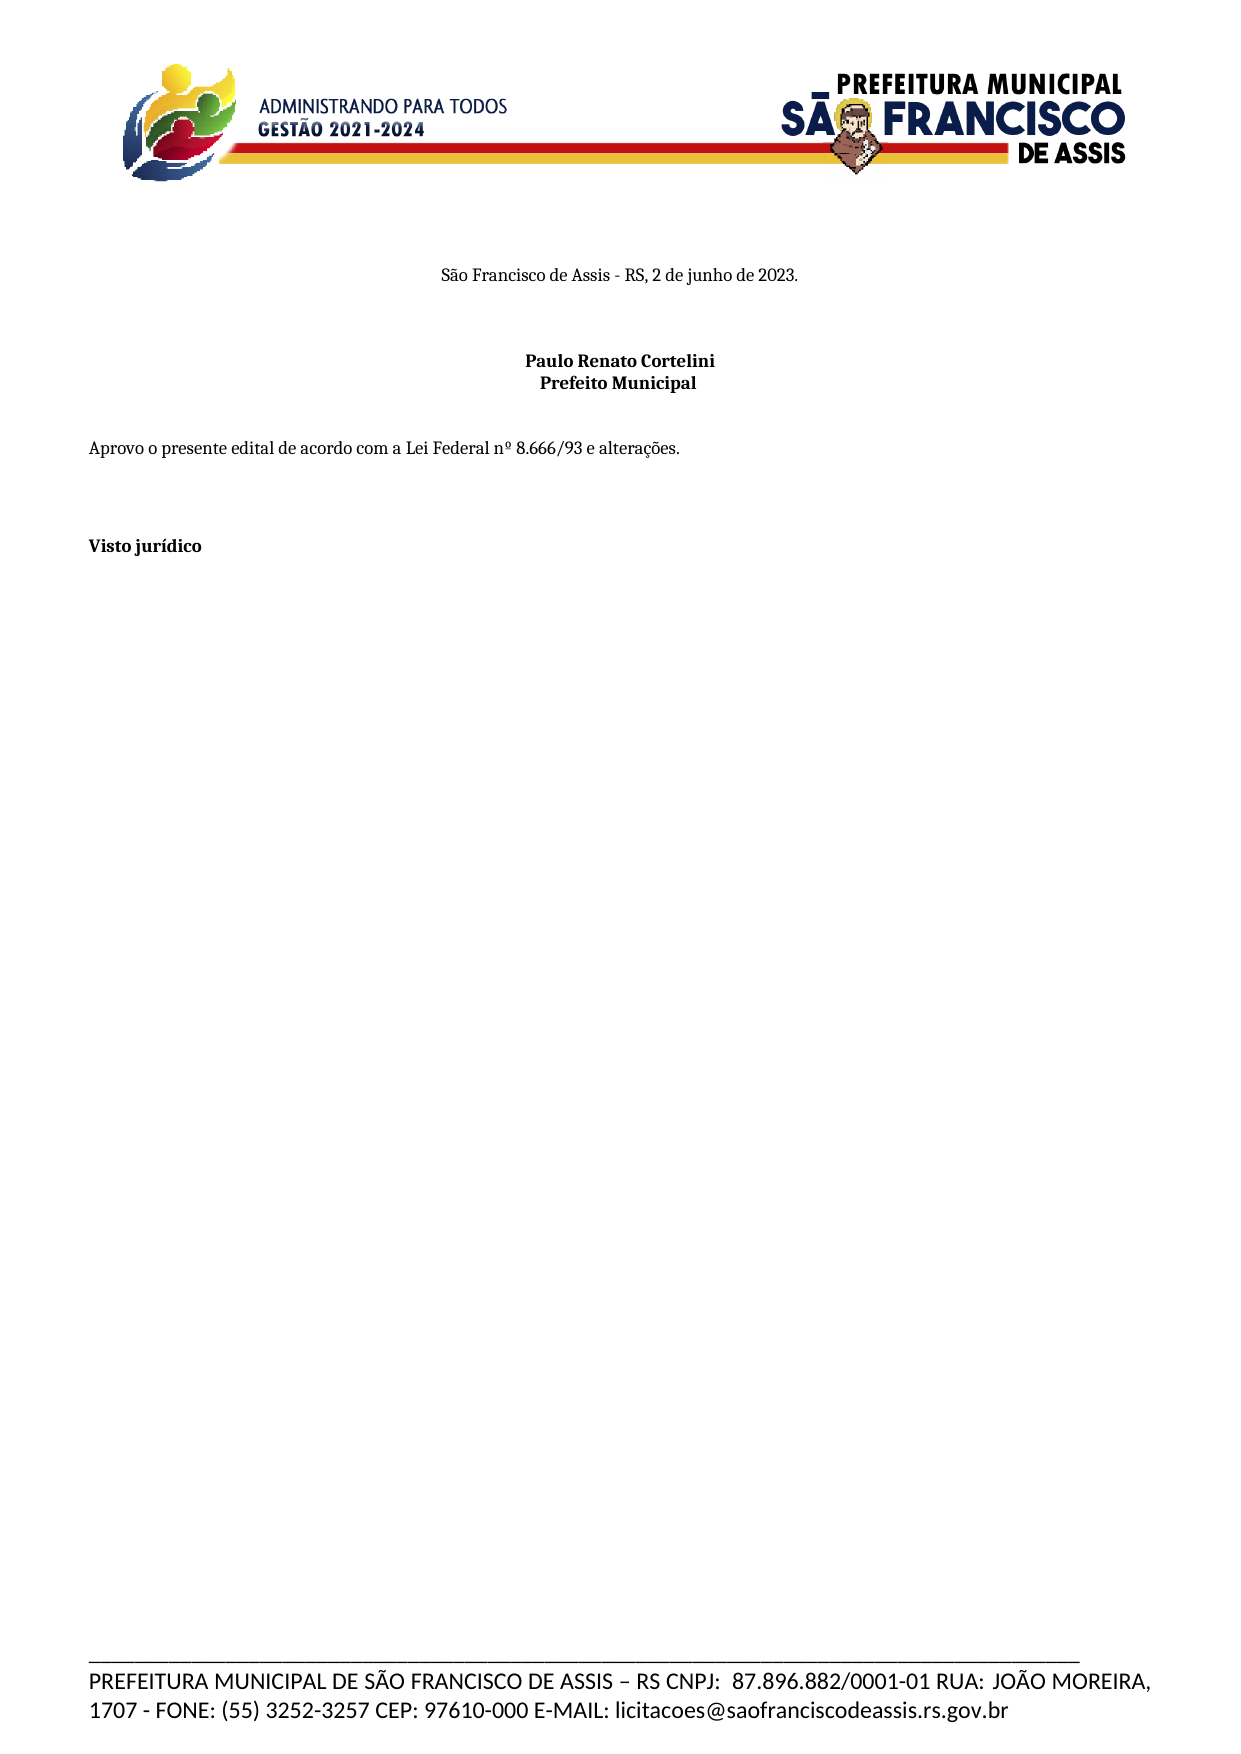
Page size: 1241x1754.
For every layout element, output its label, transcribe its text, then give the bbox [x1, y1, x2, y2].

text Prefeito Municipal [89, 372, 1152, 394]
text Paulo Renato Cortelini [89, 351, 1152, 372]
text Visto jurídico [89, 536, 1152, 557]
text São Francisco de Assis - RS, 2 de junho de 2023. [89, 265, 1152, 286]
text Aprovo o presente edital de acordo com a Lei Federal nº 8.666/93 e alterações. [89, 437, 1152, 459]
